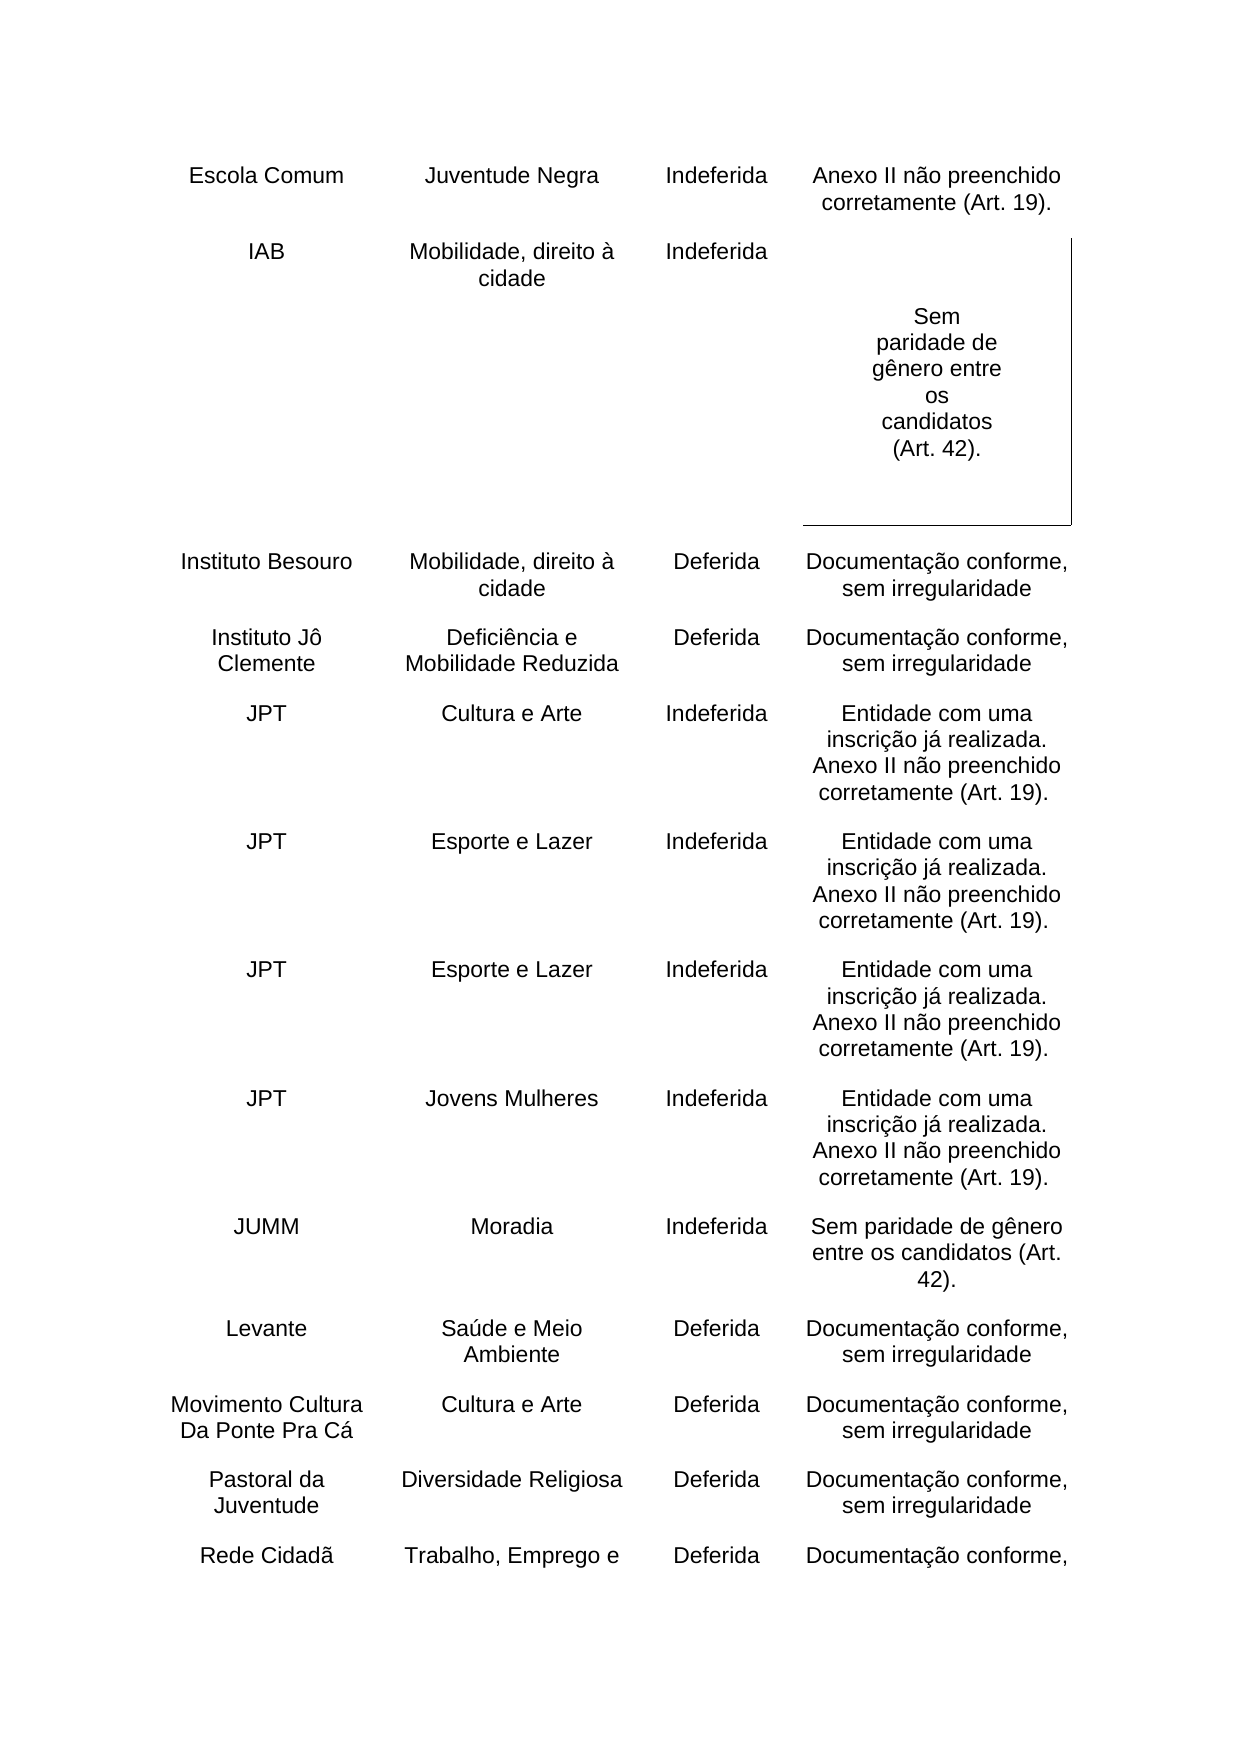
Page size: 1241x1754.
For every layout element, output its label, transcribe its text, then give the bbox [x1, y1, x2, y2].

table_cell Rede Cidadã [151, 1531, 382, 1578]
table_cell Cultura e Arte [384, 689, 640, 815]
table_cell Levante [151, 1305, 382, 1378]
table_cell Deferida [642, 538, 791, 611]
table_cell Instituto Besouro [151, 538, 382, 611]
table_cell Documentação conforme, sem irregularidade [793, 1305, 1080, 1378]
table_cell Escola Comum [151, 152, 382, 226]
table_cell Deficiência e Mobilidade Reduzida [384, 614, 640, 687]
table_cell Deferida [642, 1456, 791, 1529]
table_cell Mobilidade, direito à cidade [384, 228, 640, 536]
table_cell Documentação conforme, sem irregularidade [793, 1456, 1080, 1529]
table_cell Entidade com uma inscrição já realizada. Anexo II não preenchido corretamente (Art. 19). [793, 689, 1080, 815]
table_cell Deferida [642, 1380, 791, 1454]
table_cell Documentação conforme, sem irregularidade [793, 614, 1080, 687]
table_cell Pastoral da Juventude [151, 1456, 382, 1529]
table_cell Diversidade Religiosa [384, 1456, 640, 1529]
table_cell Sem paridade de gênero entre os candidatos (Art. 42). [793, 1203, 1080, 1302]
table_cell Documentação conforme, [793, 1531, 1080, 1578]
table_cell JUMM [151, 1203, 382, 1302]
table_cell Anexo II não preenchido corretamente (Art. 19). [793, 152, 1080, 226]
table_cell Indeferida [642, 1074, 791, 1200]
table_cell Juventude Negra [384, 152, 640, 226]
table_cell Documentação conforme, sem irregularidade [793, 1380, 1080, 1454]
table_cell Entidade com uma inscrição já realizada. Anexo II não preenchido corretamente (Art. 19). [793, 946, 1080, 1072]
table_cell Instituto Jô Clemente [151, 614, 382, 687]
table_cell IAB [151, 228, 382, 536]
table_cell Documentação conforme, sem irregularidade [793, 538, 1080, 611]
table_cell JPT [151, 689, 382, 815]
table_cell JPT [151, 1074, 382, 1200]
table_cell Moradia [384, 1203, 640, 1302]
table_cell Indeferida [642, 818, 791, 944]
table_cell Trabalho, Emprego e [384, 1531, 640, 1578]
table_cell Indeferida [642, 228, 791, 536]
table_cell JPT [151, 946, 382, 1072]
table_cell Mobilidade, direito à cidade [384, 538, 640, 611]
table_cell Entidade com uma inscrição já realizada. Anexo II não preenchido corretamente (Art. 19). [793, 1074, 1080, 1200]
table_cell Indeferida [642, 1203, 791, 1302]
table_cell JPT [151, 818, 382, 944]
table_cell Indeferida [642, 689, 791, 815]
table_cell Movimento Cultura Da Ponte Pra Cá [151, 1380, 382, 1454]
table_cell Deferida [642, 614, 791, 687]
table_cell Esporte e Lazer [384, 818, 640, 944]
table_cell Esporte e Lazer [384, 946, 640, 1072]
table_cell Jovens Mulheres [384, 1074, 640, 1200]
table_cell Deferida [642, 1305, 791, 1378]
table_cell Cultura e Arte [384, 1380, 640, 1454]
table_cell Indeferida [642, 152, 791, 226]
table_cell Indeferida [642, 946, 791, 1072]
table_cell Entidade com uma inscrição já realizada. Anexo II não preenchido corretamente (Art. 19). [793, 818, 1080, 944]
table_cell Saúde e Meio Ambiente [384, 1305, 640, 1378]
table_cell Sem paridade de gênero entre os candidatos (Art. 42). [793, 228, 1080, 536]
table_cell Deferida [642, 1531, 791, 1578]
